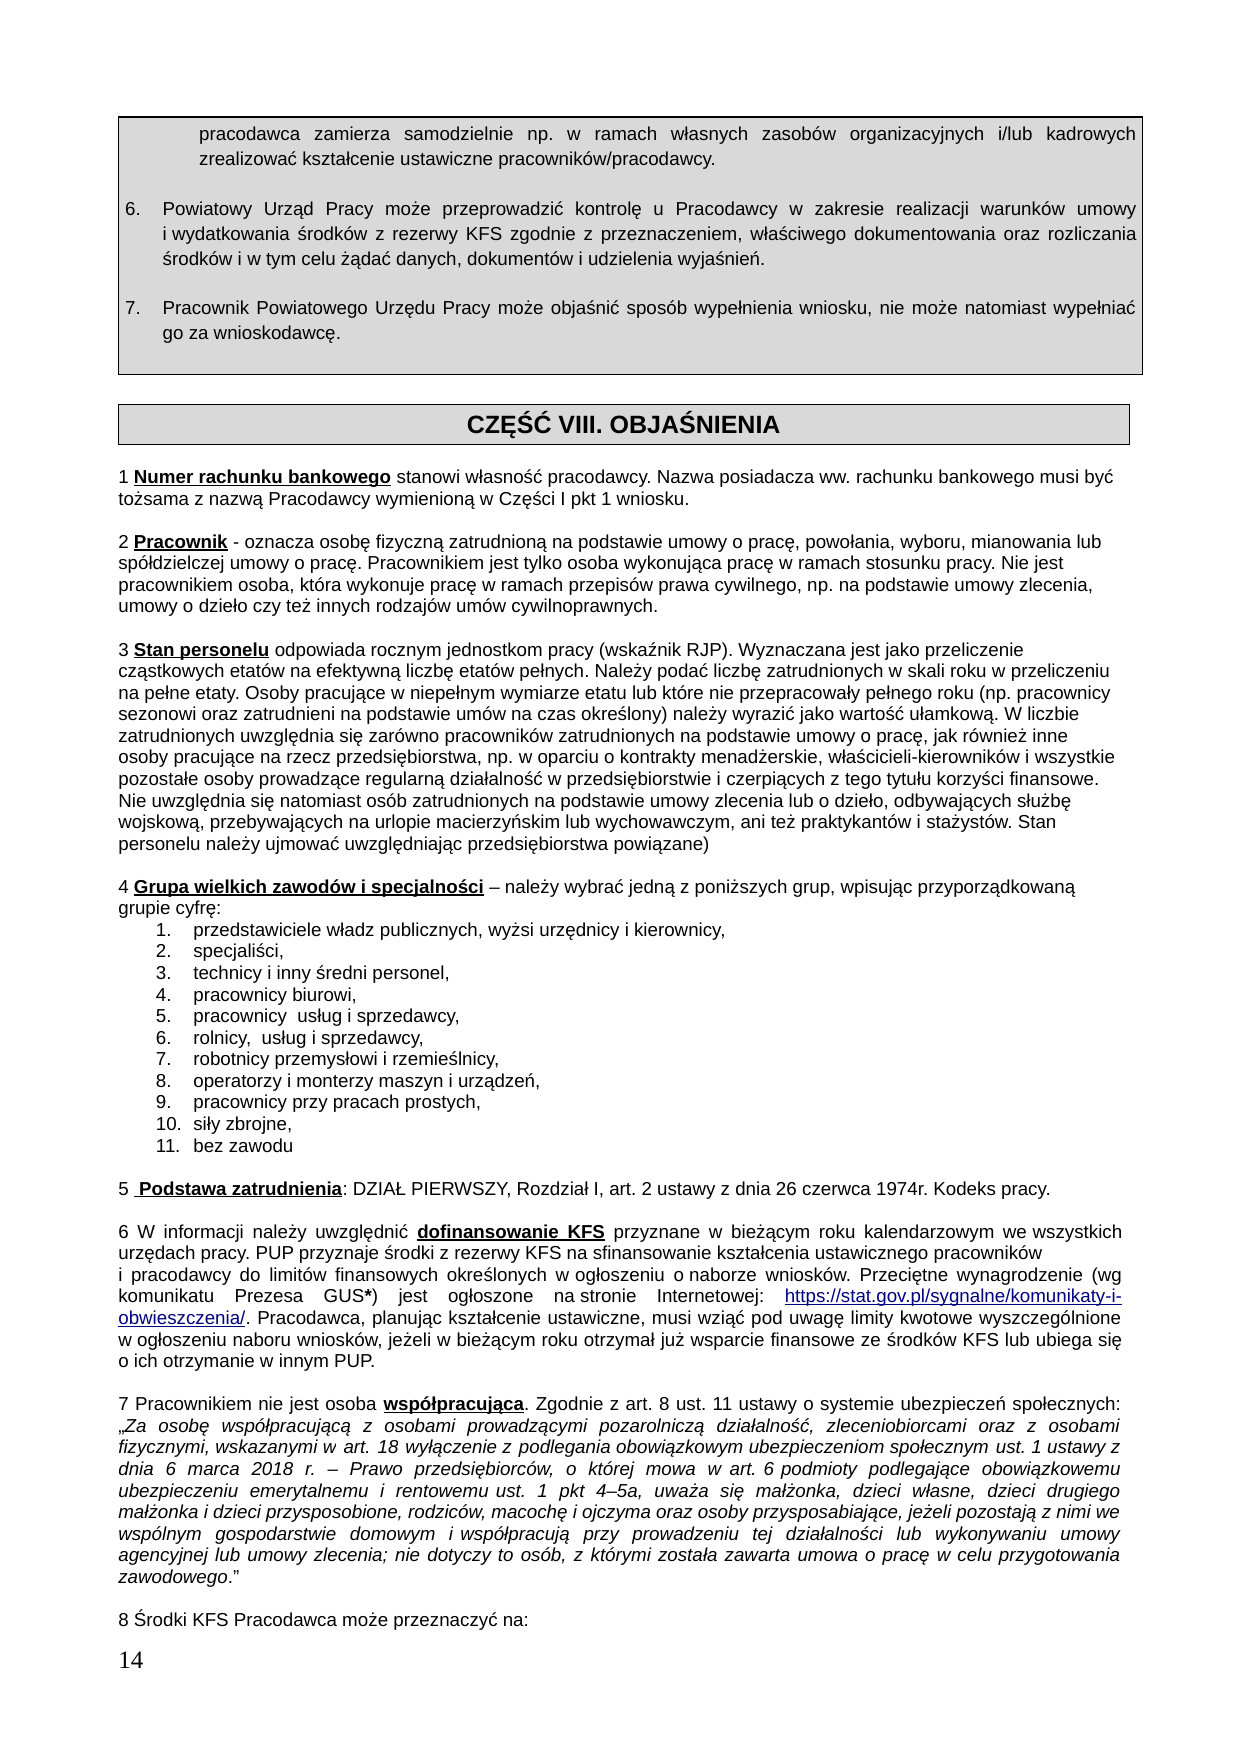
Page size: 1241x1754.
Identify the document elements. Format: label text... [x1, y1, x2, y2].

list technicy i inny średni personel, [156, 962, 1122, 983]
table_cell pracodawca zamierza samodzielnie np. w ramach własnych zasobów organizacyjnych i/lub kadrowych zrealizować kształcenie ustawiczne pracowników/pracodawcy. Powiatowy Urząd Pracy może przeprowadzić kontrolę u Pracodawcy w zakresie realizacji warunków umowy i wydatkowania środków z rezerwy KFS zgodnie z przeznaczeniem, właściwego dokumentowania oraz rozliczania środków i w tym celu żądać danych, dokumentów i udzielenia wyjaśnień. Pracownik Powiatowego Urzędu Pracy może objaśnić sposób wypełnienia wniosku, nie może natomiast wypełniać go za wnioskodawcę. [119, 118, 1142, 374]
text 5 Podstawa zatrudnienia: DZIAŁ PIERWSZY, Rozdział I, art. 2 ustawy z dnia 26 czerwca 1974r. Kodeks pracy. [118, 1177, 1122, 1199]
list rolnicy, usług i sprzedawcy, [156, 1027, 1122, 1048]
text 7 Pracownikiem nie jest osoba współpracująca. Zgodnie z art. 8 ust. 11 ustawy o systemie ubezpieczeń społecznych: „Za osobę współpracującą z osobami prowadzącymi pozarolniczą działalność, zleceniobiorcami oraz z osobami fizycznymi, wskazanymi w art. 18 wyłączenie z podlegania obowiązkowym ubezpieczeniom społecznym ust. 1 ustawy z dnia 6 marca 2018 r. – Prawo przedsiębiorców, o której mowa w art. 6 podmioty podlegające obowiązkowemu ubezpieczeniu emerytalnemu i rentowemu ust. 1 pkt 4–5a, uważa się małżonka, dzieci własne, dzieci drugiego małżonka i dzieci przysposobione, rodziców, macochę i ojczyma oraz osoby przysposabiające, jeżeli pozostają z nimi we wspólnym gospodarstwie domowym i współpracują przy prowadzeniu tej działalności lub wykonywaniu umowy agencyjnej lub umowy zlecenia; nie dotyczy to osób, z którymi została zawarta umowa o pracę w celu przygotowania zawodowego.” [118, 1393, 1122, 1587]
list operatorzy i monterzy maszyn i urządzeń, [156, 1070, 1122, 1091]
list pracownicy usług i sprzedawcy, [156, 1005, 1122, 1027]
text 8 Środki KFS Pracodawca może przeznaczyć na: [118, 1609, 1122, 1630]
text 6 W informacji należy uwzględnić dofinansowanie KFS przyznane w bieżącym roku kalendarzowym we wszystkich urzędach pracy. PUP przyznaje środki z rezerwy KFS na sfinansowanie kształcenia ustawicznego pracowników i pracodawcy do limitów finansowych określonych w ogłoszeniu o naborze wniosków. Przeciętne wynagrodzenie (wg komunikatu Prezesa GUS*) jest ogłoszone na stronie Internetowej: https://stat.gov.pl/sygnalne/komunikaty-i-obwieszczenia/. Pracodawca, planując kształcenie ustawiczne, musi wziąć pod uwagę limity kwotowe wyszczególnione w ogłoszeniu naboru wniosków, jeżeli w bieżącym roku otrzymał już wsparcie finansowe ze środków KFS lub ubiega się o ich otrzymanie w innym PUP. [118, 1221, 1122, 1372]
list bez zawodu [156, 1134, 1122, 1156]
text 3 Stan personelu odpowiada rocznym jednostkom pracy (wskaźnik RJP). Wyznaczana jest jako przeliczenie cząstkowych etatów na efektywną liczbę etatów pełnych. Należy podać liczbę zatrudnionych w skali roku w przeliczeniu na pełne etaty. Osoby pracujące w niepełnym wymiarze etatu lub które nie przepracowały pełnego roku (np. pracownicy sezonowi oraz zatrudnieni na podstawie umów na czas określony) należy wyrazić jako wartość ułamkową. W liczbie zatrudnionych uwzględnia się zarówno pracowników zatrudnionych na podstawie umowy o pracę, jak również inne osoby pracujące na rzecz przedsiębiorstwa, np. w oparciu o kontrakty menadżerskie, właścicieli-kierowników i wszystkie pozostałe osoby prowadzące regularną działalność w przedsiębiorstwie i czerpiących z tego tytułu korzyści finansowe. Nie uwzględnia się natomiast osób zatrudnionych na podstawie umowy zlecenia lub o dzieło, odbywających służbę wojskową, przebywających na urlopie macierzyńskim lub wychowawczym, ani też praktykantów i stażystów. Stan personelu należy ujmować uwzględniając przedsiębiorstwa powiązane) [118, 638, 1122, 854]
list pracownicy biurowi, [156, 983, 1122, 1005]
list siły zbrojne, [156, 1113, 1122, 1134]
list specjaliści, [156, 940, 1122, 962]
list robotnicy przemysłowi i rzemieślnicy, [156, 1048, 1122, 1070]
text 4 Grupa wielkich zawodów i specjalności – należy wybrać jedną z poniższych grup, wpisując przyporządkowaną grupie cyfrę: [118, 876, 1122, 919]
text 2 Pracownik - oznacza osobę fizyczną zatrudnioną na podstawie umowy o pracę, powołania, wyboru, mianowania lub spółdzielczej umowy o pracę. Pracownikiem jest tylko osoba wykonująca pracę w ramach stosunku pracy. Nie jest pracownikiem osoba, która wykonuje pracę w ramach przepisów prawa cywilnego, np. na podstawie umowy zlecenia, umowy o dzieło czy też innych rodzajów umów cywilnoprawnych. [118, 531, 1122, 617]
list przedstawiciele władz publicznych, wyżsi urzędnicy i kierownicy, [156, 919, 1122, 940]
table_header CZĘŚĆ VIII. OBJAŚNIENIA [119, 405, 1129, 444]
list pracownicy przy pracach prostych, [156, 1091, 1122, 1113]
text 1 Numer rachunku bankowego stanowi własność pracodawcy. Nazwa posiadacza ww. rachunku bankowego musi być tożsama z nazwą Pracodawcy wymienioną w Części I pkt 1 wniosku. [118, 466, 1122, 509]
